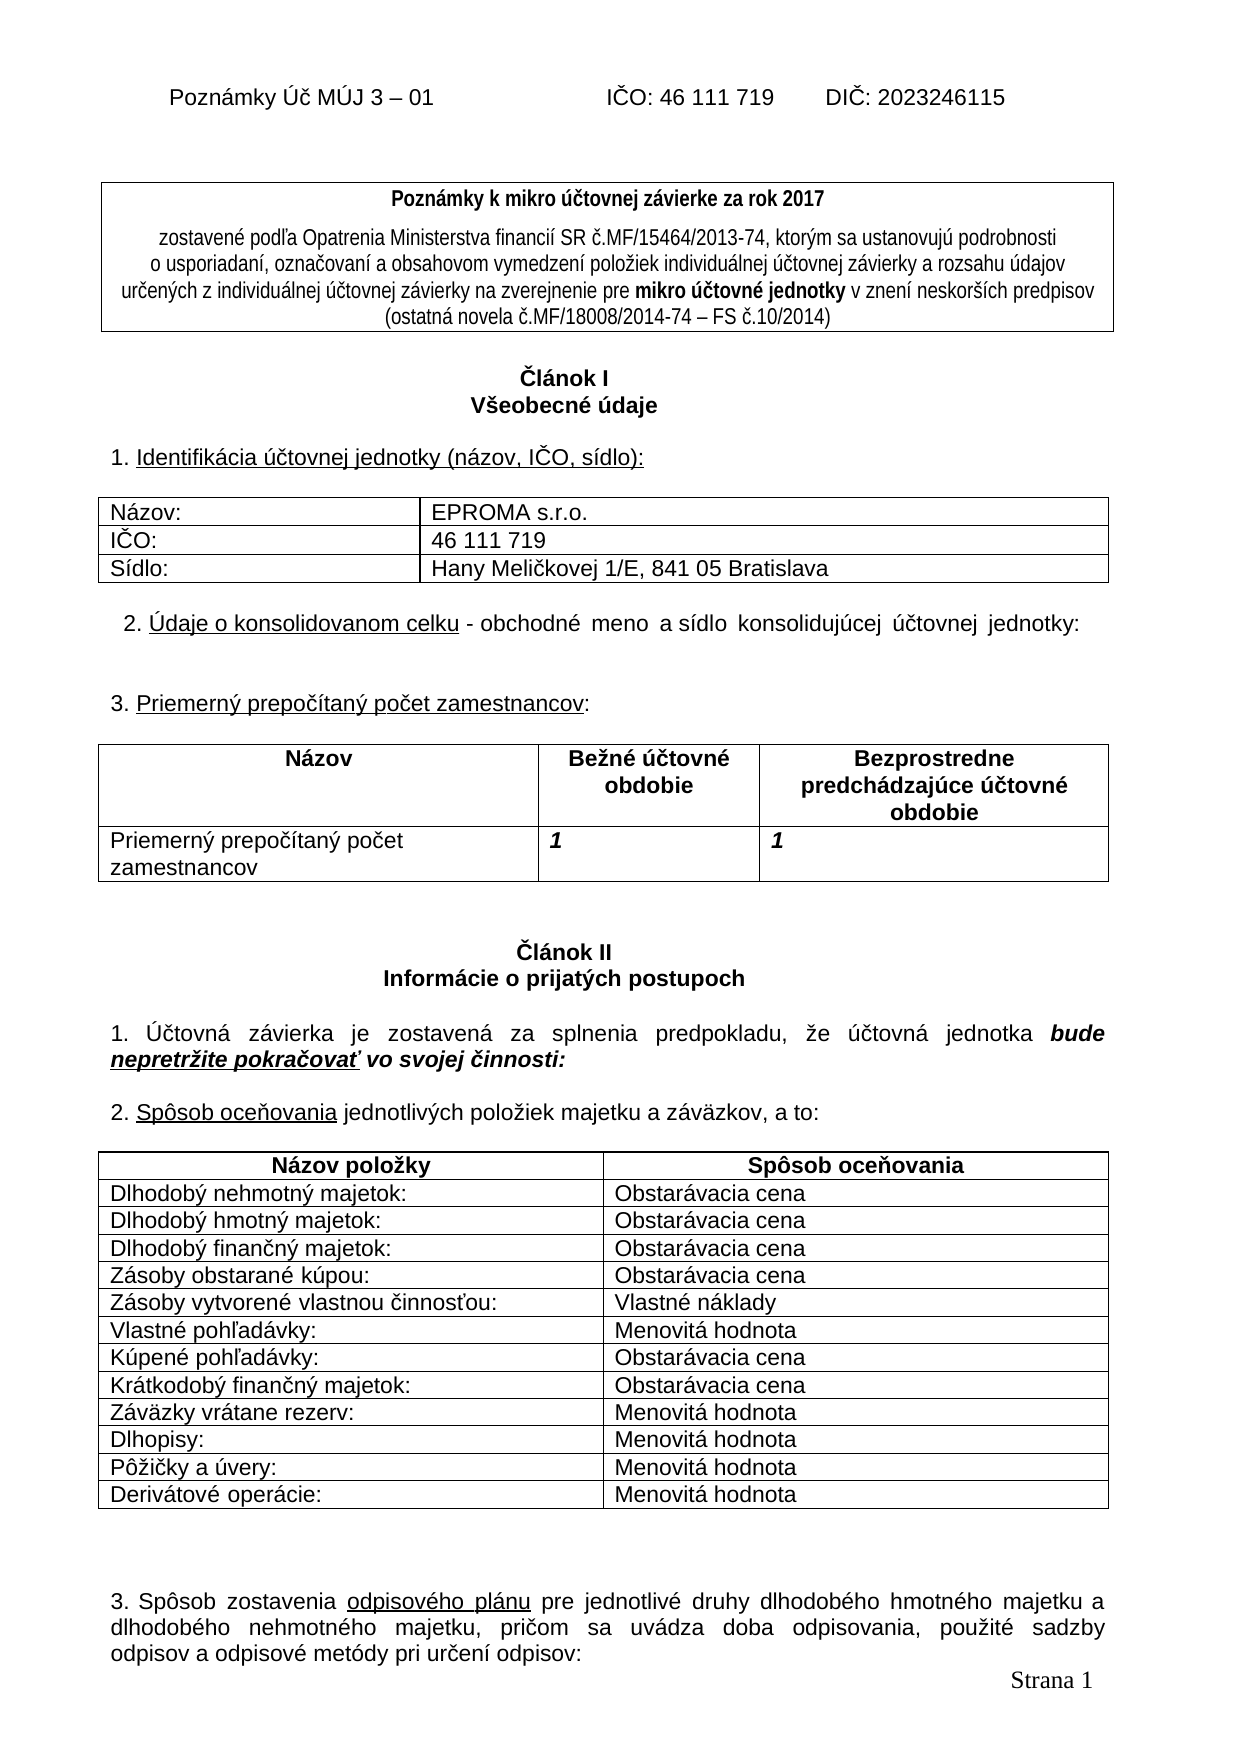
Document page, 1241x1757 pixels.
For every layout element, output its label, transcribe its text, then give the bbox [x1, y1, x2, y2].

text Informácie o prijatých postupoch [110, 965, 1018, 991]
text zostavené podľa Opatrenia Ministerstva financií SR č.MF/15464/2013-74, ktorým sa ustanovujú podrobnosti o usporiadaní, označovaní a obsahovom vymedzení položiek individuálnej účtovnej závierky a rozsahu údajov určených z individuálnej účtovnej závierky na zverejnenie pre mikro účtovné jednotky v znení neskorších predpisov [102, 221, 1113, 300]
text 3. Spôsob zostavenia odpisového plánu pre jednotlivé druhy dlhodobého hmotného majetku a dlhodobého nehmotného majetku, pričom sa uvádza doba odpisovania, použité sadzby odpisov a odpisové metódy pri určení odpisov: [110, 1588, 1105, 1667]
table_cell Kúpené pohľadávky: [99, 1344, 603, 1371]
table_cell Dlhodobý finančný majetok: [99, 1235, 603, 1261]
text 3. Priemerný prepočítaný počet zamestnancov: [110, 689, 1105, 717]
table_cell Obstarávacia cena [604, 1235, 1108, 1261]
table_header Názov: [99, 498, 419, 525]
table_cell Dlhodobý nehmotný majetok: [99, 1180, 603, 1206]
table_header Názov položky [99, 1153, 603, 1179]
table_cell Dlhodobý hmotný majetok: [99, 1207, 603, 1233]
subtitle Článok I [110, 365, 1018, 392]
table_cell Vlastné pohľadávky: [99, 1317, 603, 1343]
table_cell Menovitá hodnota [604, 1426, 1108, 1453]
table_cell Obstarávacia cena [604, 1372, 1108, 1398]
table_cell Hany Meličkovej 1/E, 841 05 Bratislava [421, 555, 1108, 582]
table_cell 1 [760, 827, 1108, 881]
table_cell Derivátové operácie: [99, 1481, 603, 1507]
table_header Bezprostredne predchádzajúce účtovné obdobie [760, 745, 1108, 826]
text 1. Identifikácia účtovnej jednotky (názov, IČO, sídlo): [110, 444, 1105, 470]
text 1. Účtovná závierka je zostavená za splnenia predpokladu, že účtovná jednotka bude nepretržite pokračovať vo svojej činnosti: [110, 1019, 1105, 1072]
table_cell Menovitá hodnota [604, 1317, 1108, 1343]
table_cell Pôžičky a úvery: [99, 1454, 603, 1480]
text 2. Údaje o konsolidovanom celku - obchodné meno a sídlo konsolidujúcej účtovnej jednotky: [110, 610, 1105, 637]
table_cell 46 111 719 [421, 526, 1108, 553]
table_cell Záväzky vrátane rezerv: [99, 1399, 603, 1425]
text Všeobecné údaje [110, 392, 1017, 418]
table_cell Menovitá hodnota [604, 1481, 1108, 1507]
table_cell Krátkodobý finančný majetok: [99, 1372, 603, 1398]
table_cell Priemerný prepočítaný počet zamestnancov [99, 827, 538, 881]
table_cell Sídlo: [99, 555, 419, 582]
table_cell Dlhopisy: [99, 1426, 603, 1453]
text (ostatná novela č.MF/18008/2014-74 – FS č.10/2014) [102, 300, 1113, 331]
table_header Spôsob oceňovania [604, 1153, 1108, 1179]
table_cell Vlastné náklady [604, 1289, 1108, 1316]
table_cell Zásoby obstarané kúpou: [99, 1262, 603, 1288]
table_cell Menovitá hodnota [604, 1454, 1108, 1480]
text 2. Spôsob oceňovania jednotlivých položiek majetku a záväzkov, a to: [110, 1099, 1105, 1125]
table_cell Obstarávacia cena [604, 1207, 1108, 1233]
text Poznámky k mikro účtovnej závierke za rok 2017 [102, 183, 1113, 211]
table_header EPROMA s.r.o. [421, 498, 1108, 525]
table_cell Menovitá hodnota [604, 1399, 1108, 1425]
table_header Bežné účtovné obdobie [539, 745, 759, 826]
table_cell Zásoby vytvorené vlastnou činnosťou: [99, 1289, 603, 1316]
table_cell 1 [539, 827, 759, 881]
table_cell Obstarávacia cena [604, 1262, 1108, 1288]
subtitle Článok II [110, 939, 1017, 965]
table_cell IČO: [99, 526, 419, 553]
table_header Názov [99, 745, 538, 826]
table_cell Obstarávacia cena [604, 1344, 1108, 1371]
table_cell Obstarávacia cena [604, 1180, 1108, 1206]
